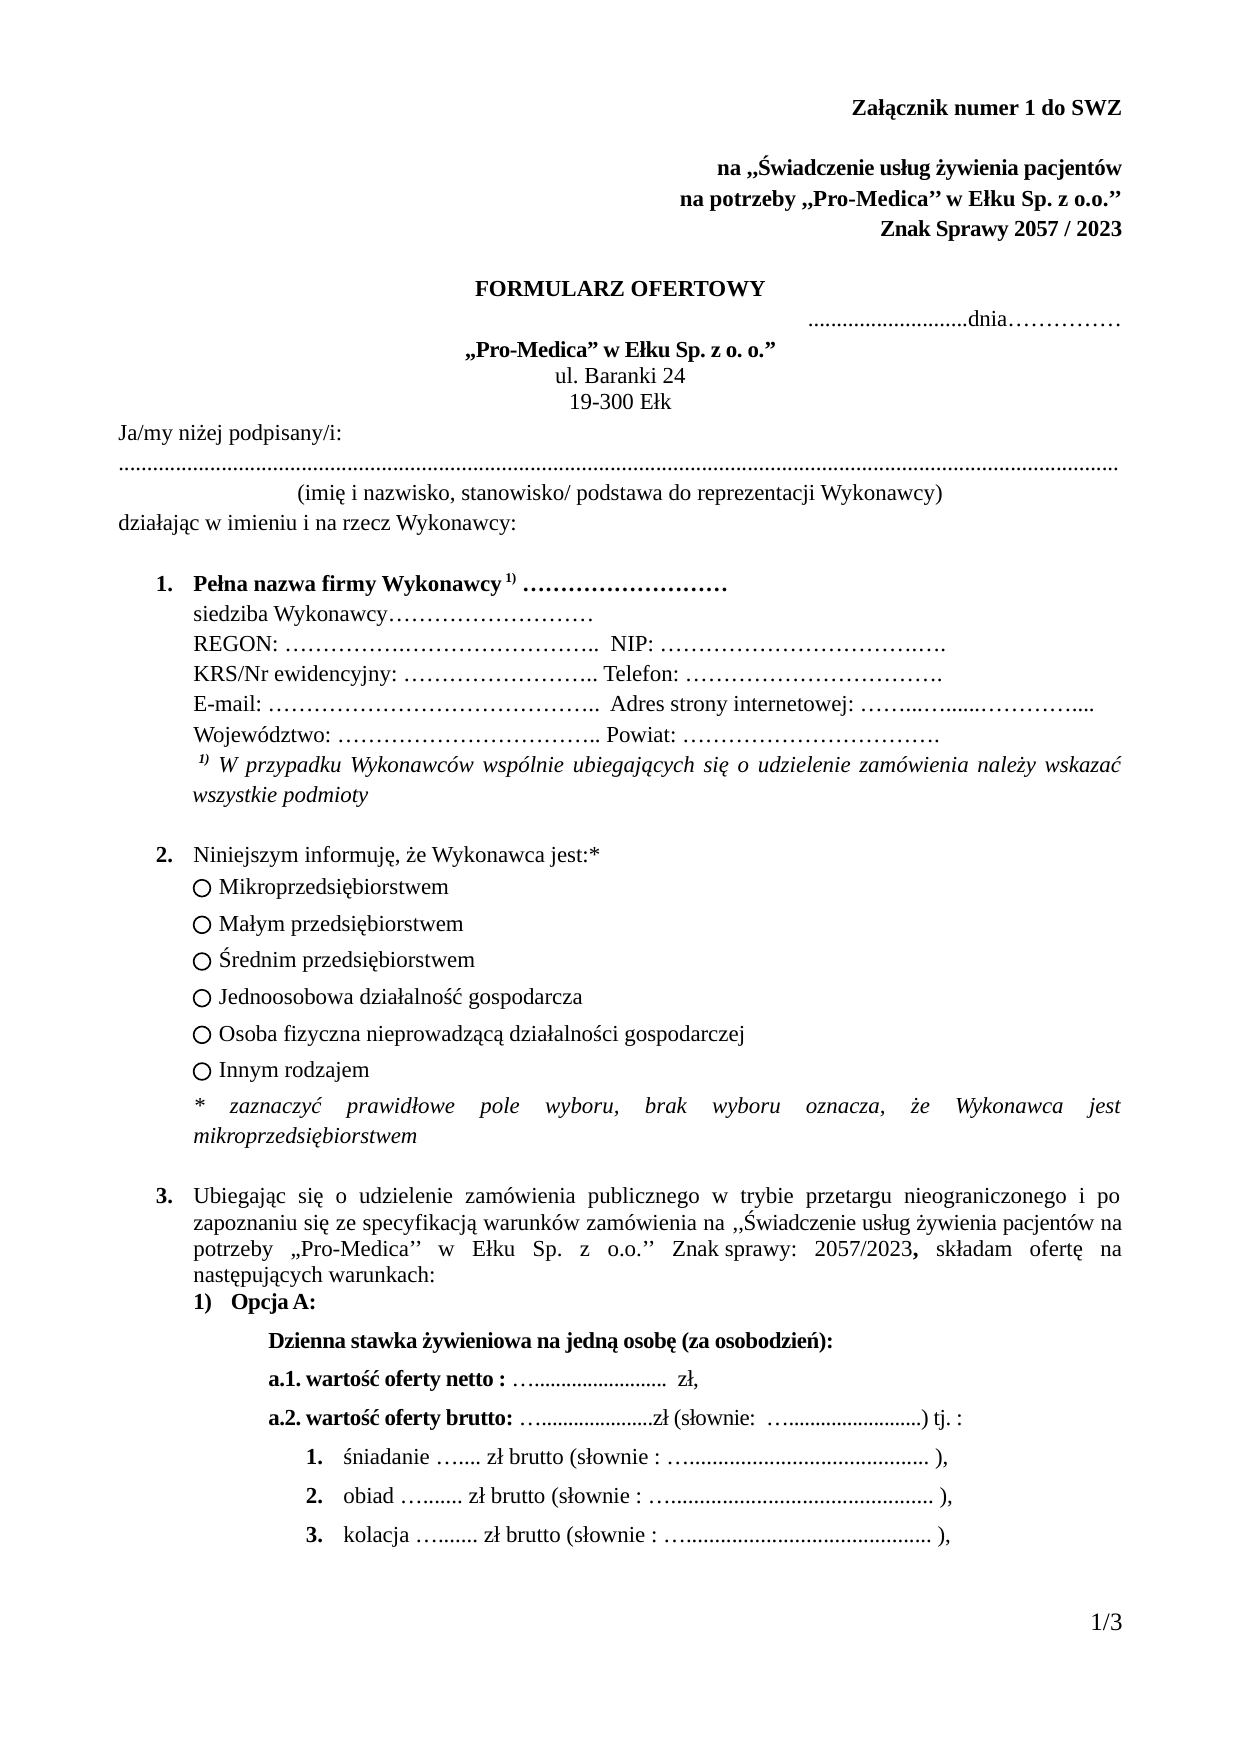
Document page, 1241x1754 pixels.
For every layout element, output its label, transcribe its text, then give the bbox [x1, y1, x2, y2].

text działając w imieniu i na rzecz Wykonawcy: [118, 509, 1122, 536]
text na ,,Świadczenie usług żywienia pacjentów [118, 154, 1122, 181]
list obiad …....... zł brutto (słownie : ….............................................. ), [306, 1482, 1122, 1508]
text 19-300 Ełk [118, 388, 1122, 415]
list * zaznaczyć prawidłowe pole wyboru, brak wyboru oznacza, że Wykonawca jest mikroprzedsiębiorstwem [156, 1092, 1122, 1148]
text Ja/my niżej podpisany/i: [118, 419, 1122, 445]
list Opcja A: [193, 1288, 1122, 1314]
list wartość oferty netto : …......................... zł, [268, 1366, 1122, 1392]
text [118, 1018, 192, 1051]
text FORMULARZ OFERTOWY [118, 275, 1122, 302]
text Innym rodzajem [213, 1055, 1122, 1088]
list Ubiegając się o udzielenie zamówienia publicznego w trybie przetargu nieograniczonego i po zapoznaniu się ze specyfikacją warunków zamówienia na ,,Świadczenie usług żywienia pacjentów na potrzeby „Pro-Medica’’ w Ełku Sp. z o.o.’’ Znak sprawy: 2057/2023, składam ofertę na następujących warunkach: [156, 1182, 1122, 1288]
text Znak Sprawy 2057 / 2023 [118, 215, 1122, 241]
text Osoba fizyczna nieprowadzącą działalności gospodarczej [213, 1018, 1122, 1051]
text [118, 945, 192, 978]
list siedziba Wykonawcy……………………… [156, 600, 1122, 626]
text 1) W przypadku Wykonawców wspólnie ubiegających się o udzielenie zamówienia należy wskazać wszystkie podmioty [192, 751, 1122, 807]
text [118, 1055, 192, 1088]
list KRS/Nr ewidencyjny: …………………….. Telefon: ……………………………. [156, 660, 1122, 687]
text [118, 872, 192, 904]
text „Pro-Medica” w Ełku Sp. z o. o.” [118, 336, 1122, 362]
text Małym przedsiębiorstwem [213, 908, 1122, 941]
text ............................dnia…………… [118, 306, 1122, 332]
text Mikroprzedsiębiorstwem [213, 872, 1122, 904]
text (imię i nazwisko, stanowisko/ podstawa do reprezentacji Wykonawcy) [118, 479, 1122, 505]
list Dzienna stawka żywieniowa na jedną osobę (za osobodzień): [231, 1327, 1122, 1353]
list śniadanie ….... zł brutto (słownie : ….......................................... ), [306, 1443, 1122, 1469]
text [118, 908, 192, 941]
list kolacja …....... zł brutto (słownie : …........................................... ), [306, 1521, 1122, 1547]
text Średnim przedsiębiorstwem [213, 945, 1122, 978]
text na potrzeby ,,Pro-Medica’’ w Ełku Sp. z o.o.’’ [118, 185, 1122, 211]
list REGON: …………….…………………….. NIP: …………………………….…. [156, 630, 1122, 656]
text ............................................................................................................................................................................... [118, 449, 1122, 475]
list wartość oferty brutto: ….....................zł (słownie: ….........................) tj. : [268, 1404, 1122, 1431]
text [118, 982, 192, 1014]
text Jednoosobowa działalność gospodarcza [213, 982, 1122, 1014]
text Załącznik numer 1 do SWZ [118, 94, 1122, 120]
list Województwo: …………………………….. Powiat: ……………………………. [156, 721, 1122, 747]
list E-mail: …………………………………….. Adres strony internetowej: ……...…......………….... [156, 691, 1122, 717]
list Niniejszym informuję, że Wykonawca jest:* [156, 842, 1122, 868]
text ul. Baranki 24 [118, 362, 1122, 388]
list Pełna nazwa firmy Wykonawcy 1) ……………………… [156, 570, 1122, 596]
